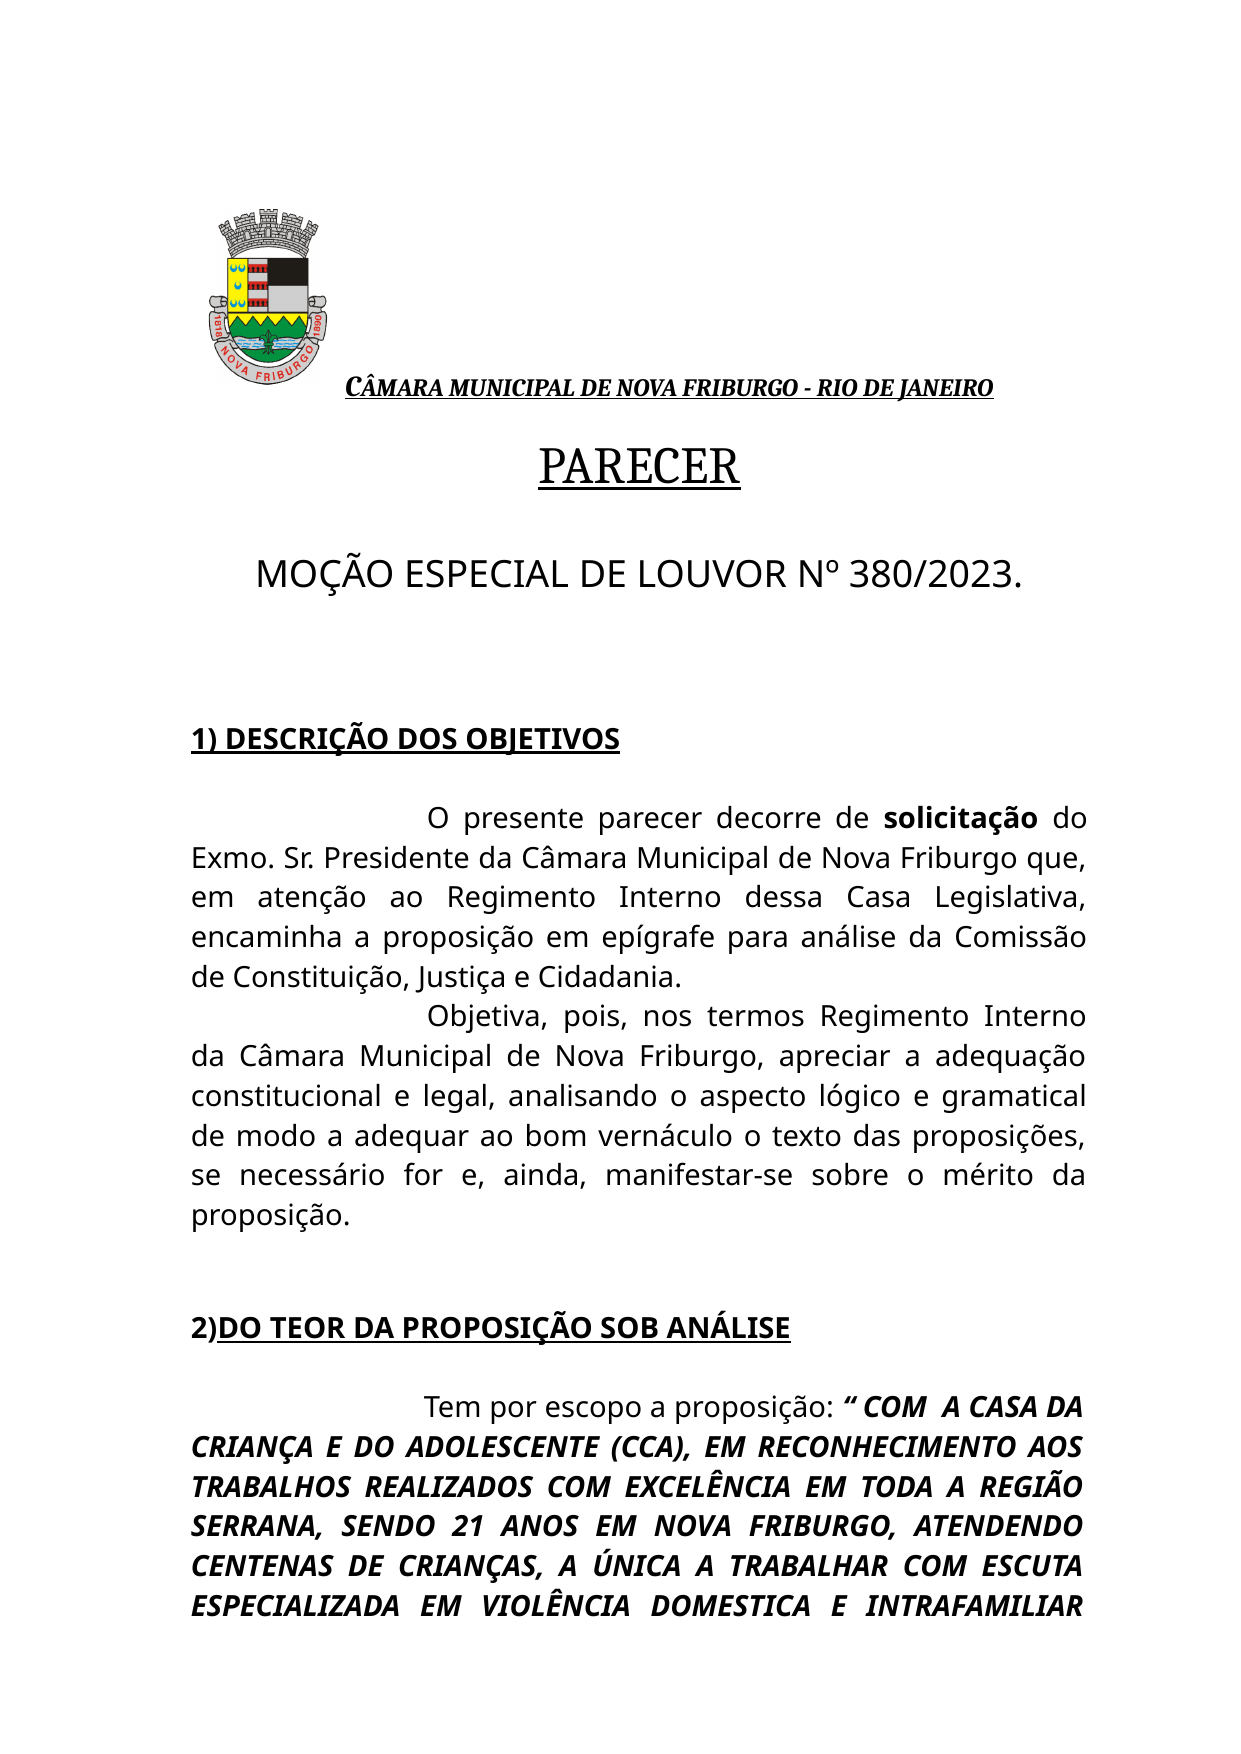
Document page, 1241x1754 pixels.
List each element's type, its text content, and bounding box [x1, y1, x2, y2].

text Objetiva, pois, nos termos Regimento Interno da Câmara Municipal de Nova Friburgo, apreciar a adequação constitucional e legal, analisando o aspecto lógico e gramatical de modo a adequar ao bom vernáculo o texto das proposições, se necessário for e, ainda, manifestar-se sobre o mérito da proposição. [191, 996, 1087, 1234]
text 1) DESCRIÇÃO DOS OBJETIVOS [191, 718, 1087, 758]
list DO TEOR DA PROPOSIÇÃO SOB ANÁLISE [191, 1307, 1087, 1347]
text MOÇÃO ESPECIAL DE LOUVOR Nº 380/2023. [191, 548, 1087, 599]
text PARECER [191, 437, 1087, 497]
text CÂMARA MUNICIPAL DE NOVA FRIBURGO - RIO DE JANEIRO [191, 198, 1087, 403]
text Tem por escopo a proposição: “ COM A CASA DA CRIANÇA E DO ADOLESCENTE (CCA), EM RECONHECIMENTO AOS TRABALHOS REALIZADOS COM EXCELÊNCIA EM TODA A REGIÃO SERRANA, SENDO 21 ANOS EM NOVA FRIBURGO, ATENDENDO CENTENAS DE CRIANÇAS, A ÚNICA A TRABALHAR COM ESCUTA ESPECIALIZADA EM VIOLÊNCIA DOMESTICA E INTRAFAMILIAR [191, 1386, 1087, 1624]
text O presente parecer decorre de solicitação do Exmo. Sr. Presidente da Câmara Municipal de Nova Friburgo que, em atenção ao Regimento Interno dessa Casa Legislativa, encaminha a proposição em epígrafe para análise da Comissão de Constituição, Justiça e Cidadania. [191, 797, 1087, 996]
